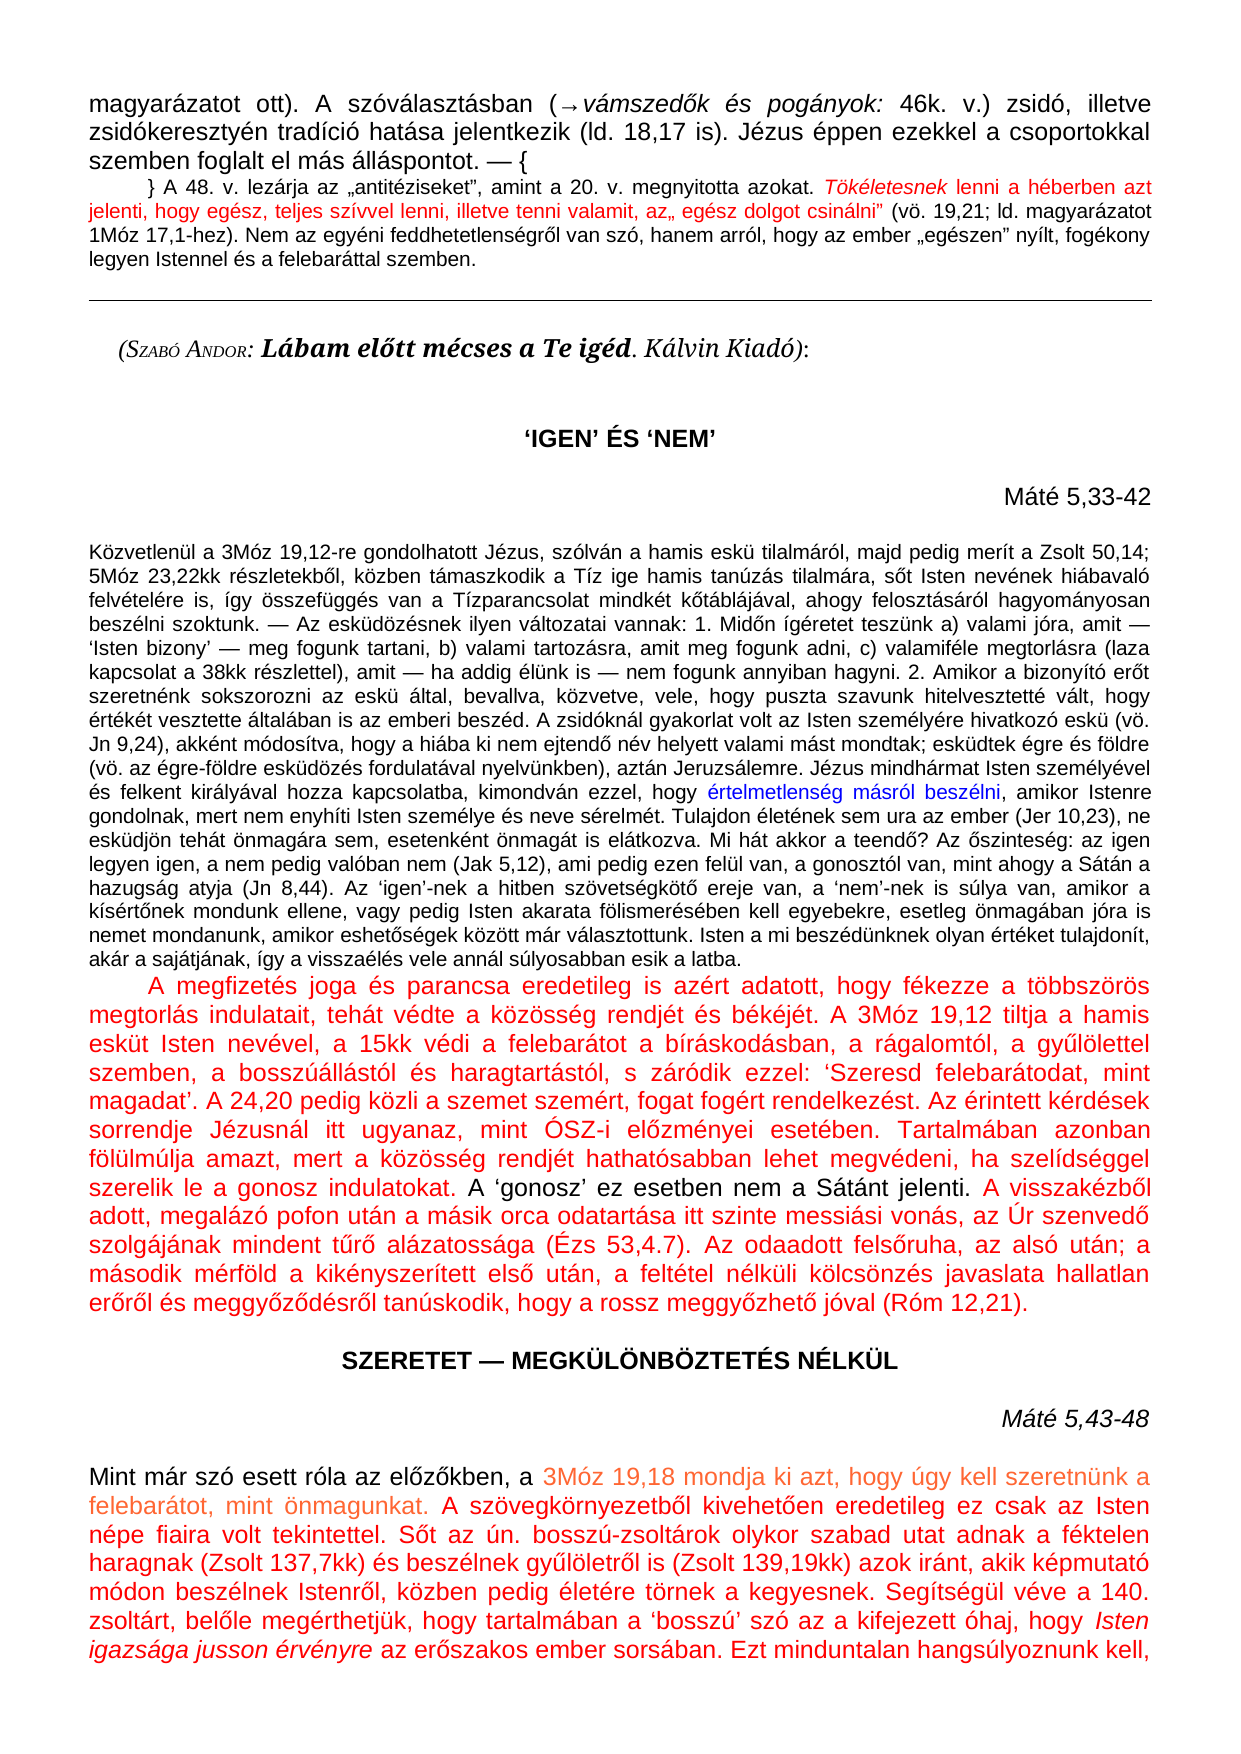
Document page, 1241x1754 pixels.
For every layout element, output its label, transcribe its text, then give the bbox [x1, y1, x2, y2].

text } A 48. v. lezárja az „antitéziseket”, amint a 20. v. megnyitotta azokat. Tökéletesnek lenni a héberben azt jelenti, hogy egész, teljes szívvel lenni, illetve tenni valamit, az„ egész dolgot csinálni” (vö. 19,21; ld. magyarázatot 1Móz 17,1-hez). Nem az egyéni feddhetetlenségről van szó, hanem arról, hogy az ember „egészen” nyílt, fogékony legyen Istennel és a felebaráttal szemben. [88, 175, 1152, 271]
text A megfizetés joga és parancsa eredetileg is azért adatott, hogy fékezze a többszörös megtorlás indulatait, tehát védte a közösség rendjét és békéjét. A 3Móz 19,12 tiltja a hamis esküt Isten nevével, a 15kk védi a felebarátot a bíráskodásban, a rágalomtól, a gyűlölettel szemben, a bosszúállástól és haragtartástól, s záródik ezzel: ‘Szeresd felebarátodat, mint magadat’. A 24,20 pedig közli a szemet szemért, fogat fogért rendelkezést. Az érintett kérdések sorrendje Jézusnál itt ugyanaz, mint ÓSZ‑i előzményei esetében. Tartalmában azonban fölülmúlja amazt, mert a közösség rendjét hathatósabban lehet megvédeni, ha szelídséggel szerelik le a gonosz indulatokat. A ‘gonosz’ ez esetben nem a Sátánt jelenti. A visszakézből adott, megalázó pofon után a másik orca odatartása itt szinte messiási vonás, az Úr szenvedő szolgájának mindent tűrő alázatossága (Ézs 53,4.7). Az odaadott felsőruha, az alsó után; a második mérföld a kikényszerített első után, a feltétel nélküli kölcsönzés javaslata hallatlan erőről és meggyőződésről tanúskodik, hogy a rossz meggyőzhető jóval (Róm 12,21). [88, 971, 1152, 1316]
text magyarázatot ott). A szóválasztásban (→vámszedők és pogányok: 46k. v.) zsidó, illetve zsidókeresztyén tradíció hatása jelentkezik (ld. 18,17 is). Jézus éppen ezekkel a csoportokkal szemben foglalt el más álláspontot. ― { [88, 88, 1152, 175]
text Máté 5,43-48 [88, 1404, 1152, 1433]
text Közvetlenül a 3Móz 19,12-re gondolhatott Jézus, szólván a hamis eskü tilalmáról, majd pedig merít a Zsolt 50,14; 5Móz 23,22kk részletekből, közben támaszkodik a Tíz ige hamis tanúzás tilalmára, sőt Isten nevének hiábavaló felvételére is, így összefüggés van a Tízparancsolat mindkét kőtáblájával, ahogy felosztásáról hagyományosan beszélni szoktunk. ― Az esküdözésnek ilyen változatai vannak: 1. Midőn ígéretet teszünk a) valami jóra, amit ― ‘Isten bizony’ ― meg fogunk tartani, b) valami tartozásra, amit meg fogunk adni, c) valamiféle megtorlásra (laza kapcsolat a 38kk részlettel), amit ― ha addig élünk is ― nem fogunk annyiban hagyni. 2. Amikor a bizonyító erőt szeretnénk sokszorozni az eskü által, bevallva, közvetve, vele, hogy puszta szavunk hitelvesztetté vált, hogy értékét vesztette általában is az emberi beszéd. A zsidóknál gyakorlat volt az Isten személyére hivatkozó eskü (vö. Jn 9,24), akként módosítva, hogy a hiába ki nem ejtendő név helyett valami mást mondtak; esküdtek égre és földre (vö. az égre-földre esküdözés fordulatával nyelvünkben), aztán Jeruzsálemre. Jézus mindhármat Isten személyével és felkent királyával hozza kapcsolatba, kimondván ezzel, hogy értelmetlenség másról beszélni, amikor Istenre gondolnak, mert nem enyhíti Isten személye és neve sérelmét. Tulajdon életének sem ura az ember (Jer 10,23), ne esküdjön tehát önmagára sem, esetenként önmagát is elátkozva. Mi hát akkor a teendő? Az őszinteség: az igen legyen igen, a nem pedig valóban nem (Jak 5,12), ami pedig ezen felül van, a gonosztól van, mint ahogy a Sátán a hazugság atyja (Jn 8,44). Az ‘igen’-nek a hitben szövetségkötő ereje van, a ‘nem’-nek is súlya van, amikor a kísértőnek mondunk ellene, vagy pedig Isten akarata fölismerésében kell egyebekre, esetleg önmagában jóra is nemet mondanunk, amikor eshetőségek között már választottunk. Isten a mi beszédünknek olyan értéket tulajdonít, akár a sajátjának, így a visszaélés vele annál súlyosabban esik a latba. [88, 540, 1152, 971]
text (Szabó Andor: Lábam előtt mécses a Te igéd. Kálvin Kiadó): [88, 301, 1152, 394]
text SZERETET ― MEGKÜLÖNBÖZTETÉS NÉLKÜL [88, 1346, 1152, 1374]
text Máté 5,33-42 [88, 482, 1152, 511]
text ‘IGEN’ ÉS ‘NEM’ [88, 423, 1152, 452]
text Mint már szó esett róla az előzőkben, a 3Móz 19,18 mondja ki azt, hogy úgy kell szeretnünk a felebarátot, mint önmagunkat. A szövegkörnyezetből kivehetően eredetileg ez csak az Isten népe fiaira volt tekintettel. Sőt az ún. bosszú-zsoltárok olykor szabad utat adnak a féktelen haragnak (Zsolt 137,7kk) és beszélnek gyűlöletről is (Zsolt 139,19kk) azok iránt, akik képmutató módon beszélnek Istenről, közben pedig életére törnek a kegyesnek. Segítségül véve a 140. zsoltárt, belőle megérthetjük, hogy tartalmában a ‘bosszú’ szó az a kifejezett óhaj, hogy Isten igazsága jusson érvényre az erőszakos ember sorsában. Ezt minduntalan hangsúlyoznunk kell, [88, 1462, 1152, 1663]
